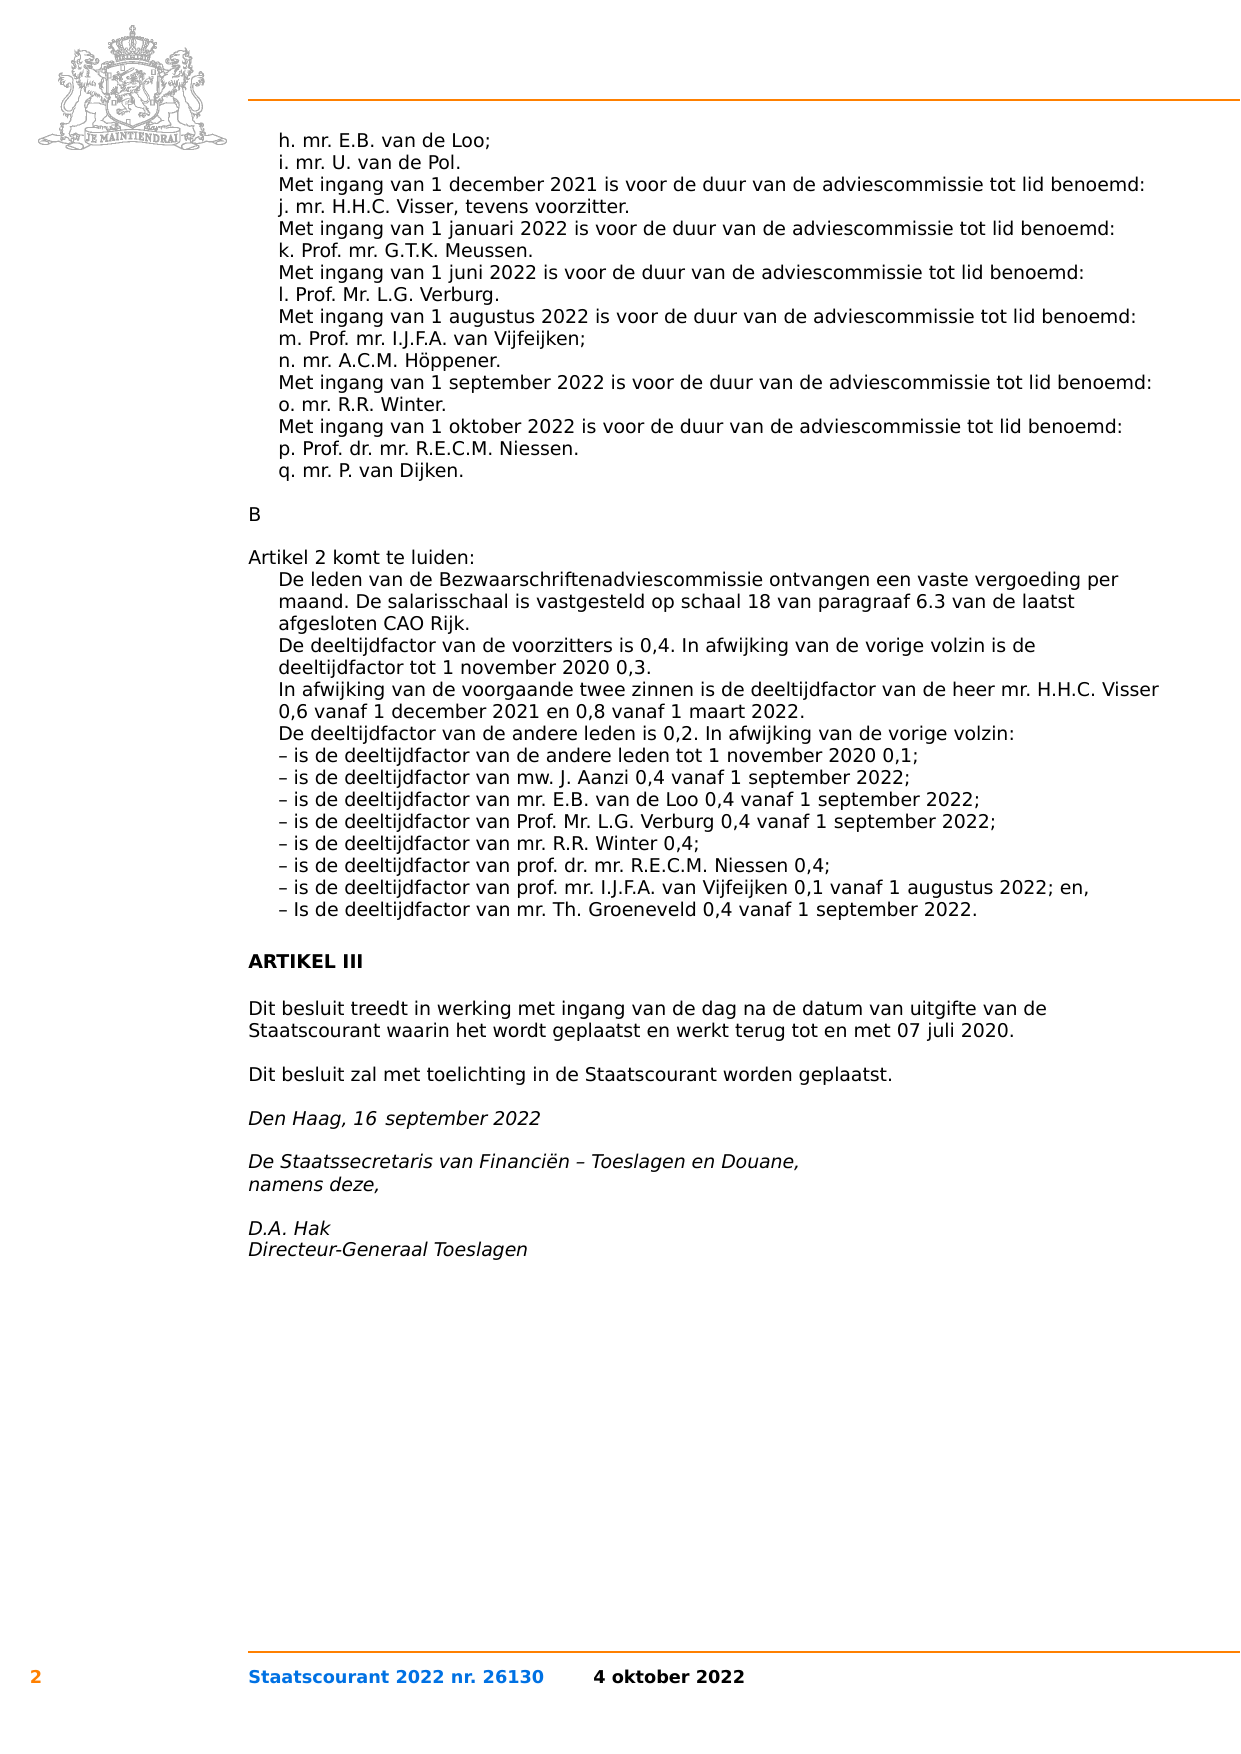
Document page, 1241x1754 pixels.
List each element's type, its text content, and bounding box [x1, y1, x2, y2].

picture [38, 25, 227, 150]
text j. mr. H.H.C. Visser, tevens voorzitter. [278, 196, 1163, 218]
text m. Prof. mr. I.J.F.A. van Vijfeijken; [278, 328, 1163, 350]
text o. mr. R.R. Winter. [278, 394, 1163, 416]
text Met ingang van 1 september 2022 is voor de duur van de adviescommissie tot lid benoemd: [278, 372, 1163, 394]
text – is de deeltijdfactor van de andere leden tot 1 november 2020 0,1; [278, 745, 1163, 767]
text – is de deeltijdfactor van mw. J. Aanzi 0,4 vanaf 1 september 2022; [278, 767, 1163, 789]
text i. mr. U. van de Pol. [278, 152, 1163, 174]
text Met ingang van 1 december 2021 is voor de duur van de adviescommissie tot lid benoemd: [278, 174, 1163, 196]
text – is de deeltijdfactor van mr. E.B. van de Loo 0,4 vanaf 1 september 2022; [278, 789, 1163, 811]
text – is de deeltijdfactor van prof. mr. I.J.F.A. van Vijfeijken 0,1 vanaf 1 augustus 2022; en, [278, 877, 1163, 899]
text l. Prof. Mr. L.G. Verburg. [278, 284, 1163, 306]
text – is de deeltijdfactor van mr. R.R. Winter 0,4; [278, 833, 1163, 855]
text k. Prof. mr. G.T.K. Meussen. [278, 240, 1163, 262]
text Artikel 2 komt te luiden: [248, 547, 1163, 569]
text Met ingang van 1 augustus 2022 is voor de duur van de adviescommissie tot lid benoemd: [278, 306, 1163, 328]
text In afwijking van de voorgaande twee zinnen is de deeltijdfactor van de heer mr. H.H.C. Visser 0,6 vanaf 1 december 2021 en 0,8 vanaf 1 maart 2022. [278, 679, 1163, 723]
text Met ingang van 1 juni 2022 is voor de duur van de adviescommissie tot lid benoemd: [278, 262, 1163, 284]
text Den Haag, 16 september 2022 [248, 1108, 1163, 1129]
text De Staatssecretaris van Financiën – Toeslagen en Douane, namens deze, D.A. Hak Directeur-Generaal Toeslagen [248, 1151, 1163, 1261]
text h. mr. E.B. van de Loo; [278, 130, 1163, 152]
text – is de deeltijdfactor van Prof. Mr. L.G. Verburg 0,4 vanaf 1 september 2022; [278, 811, 1163, 833]
text q. mr. P. van Dijken. [278, 459, 1163, 482]
text – Is de deeltijdfactor van mr. Th. Groeneveld 0,4 vanaf 1 september 2022. [278, 899, 1163, 921]
text De leden van de Bezwaarschriftenadviescommissie ontvangen een vaste vergoeding per maand. De salarisschaal is vastgesteld op schaal 18 van paragraaf 6.3 van de laatst afgesloten CAO Rijk. [278, 569, 1163, 635]
text p. Prof. dr. mr. R.E.C.M. Niessen. [278, 438, 1163, 459]
text Dit besluit treedt in werking met ingang van de dag na de datum van uitgifte van de Staatscourant waarin het wordt geplaatst en werkt terug tot en met 07 juli 2020. [248, 998, 1163, 1042]
text B [248, 503, 1163, 525]
text Met ingang van 1 oktober 2022 is voor de duur van de adviescommissie tot lid benoemd: [278, 416, 1163, 438]
text Met ingang van 1 januari 2022 is voor de duur van de adviescommissie tot lid benoemd: [278, 218, 1163, 240]
subtitle ARTIKEL III [248, 951, 1163, 973]
text – is de deeltijdfactor van prof. dr. mr. R.E.C.M. Niessen 0,4; [278, 855, 1163, 877]
text n. mr. A.C.M. Höppener. [278, 350, 1163, 372]
text Dit besluit zal met toelichting in de Staatscourant worden geplaatst. [248, 1064, 1163, 1086]
text De deeltijdfactor van de voorzitters is 0,4. In afwijking van de vorige volzin is de deeltijdfactor tot 1 november 2020 0,3. [278, 635, 1163, 679]
text De deeltijdfactor van de andere leden is 0,2. In afwijking van de vorige volzin: [278, 723, 1163, 745]
